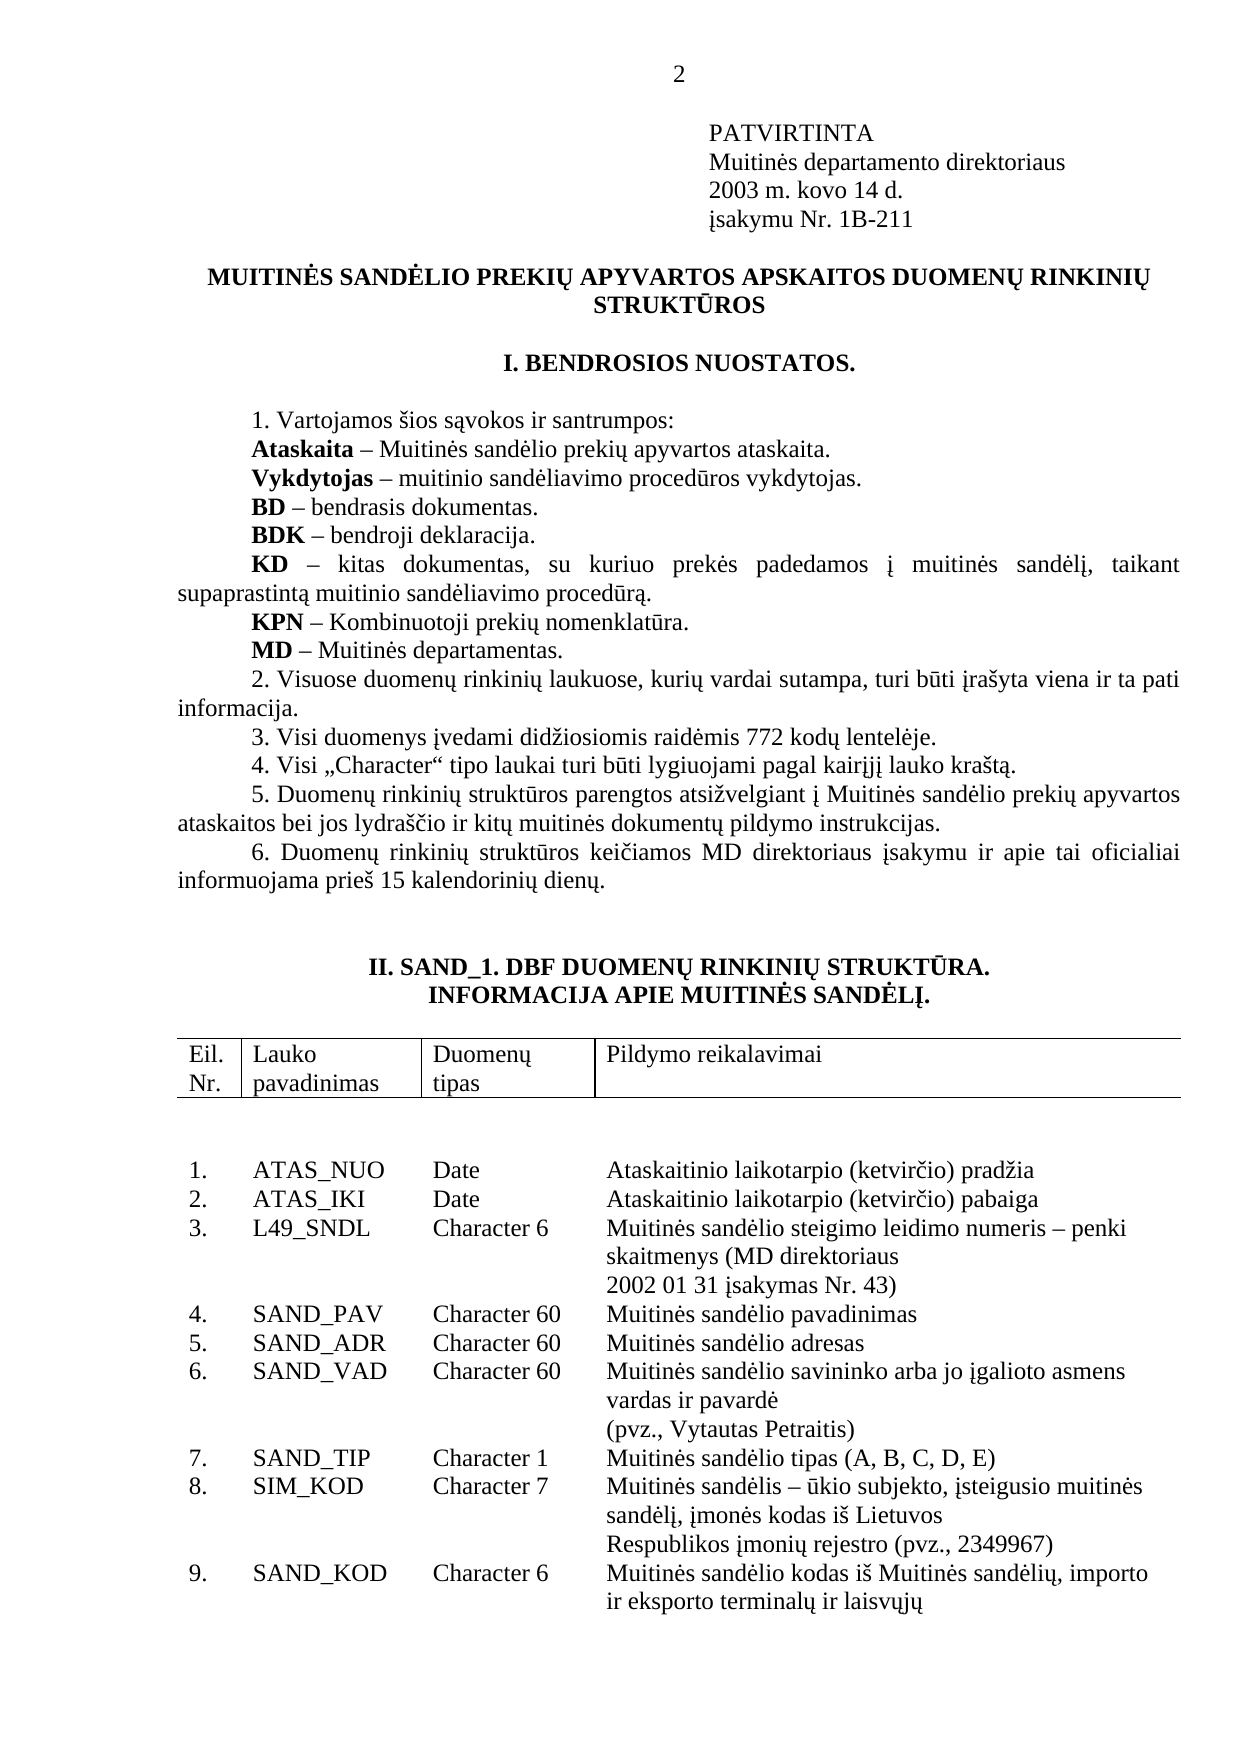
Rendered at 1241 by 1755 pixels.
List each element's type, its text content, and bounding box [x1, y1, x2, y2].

text 1. Vartojamos šios sąvokos ir santrumpos: [177, 406, 1181, 434]
table_cell [595, 1126, 1181, 1155]
table_header Eil. Nr. [177, 1039, 241, 1097]
table_cell [241, 1098, 421, 1126]
table_cell [241, 1126, 421, 1155]
table_cell Muitinės sandėlio kodas iš Muitinės sandėlių, importo ir eksporto terminalų ir laisvųjų [595, 1558, 1181, 1615]
table_cell [177, 1270, 241, 1299]
text BD – bendrasis dokumentas. [177, 492, 1181, 521]
table_cell SAND_ADR [241, 1328, 421, 1356]
table_cell [241, 1414, 421, 1443]
table_cell Muitinės sandėlio savininko arba jo įgalioto asmens vardas ir pavardė [595, 1356, 1181, 1414]
text 2. Visuose duomenų rinkinių laukuose, kurių vardai sutampa, turi būti įrašyta viena ir ta pati informacija. [177, 664, 1181, 722]
text KD – kitas dokumentas, su kuriuo prekės padedamos į muitinės sandėlį, taikant supaprastintą muitinio sandėliavimo procedūrą. [177, 549, 1181, 607]
table_cell Muitinės sandėlis – ūkio subjekto, įsteigusio muitinės sandėlį, įmonės kodas iš Lietuvos [595, 1471, 1181, 1529]
table_cell SAND_TIP [241, 1443, 421, 1471]
table_cell [177, 1414, 241, 1443]
table_cell L49_SNDL [241, 1213, 421, 1270]
table_cell [421, 1270, 595, 1299]
table_cell [421, 1414, 595, 1443]
table_cell [177, 1529, 241, 1558]
text įsakymu Nr. 1B-211 [177, 204, 1181, 233]
table_header Pildymo reikalavimai [596, 1039, 1181, 1097]
text Muitinės departamento direktoriaus [177, 147, 1181, 176]
table_cell [177, 1098, 241, 1126]
table_cell 5. [177, 1328, 241, 1356]
text INFORMACIJA APIE MUITINĖS SANDĖLĮ. [177, 981, 1181, 1009]
table_cell SAND_PAV [241, 1299, 421, 1328]
text 5. Duomenų rinkinių struktūros parengtos atsižvelgiant į Muitinės sandėlio prekių apyvartos ataskaitos bei jos lydraščio ir kitų muitinės dokumentų pildymo instrukcijas. [177, 779, 1181, 837]
table_cell [595, 1098, 1181, 1126]
text 3. Visi duomenys įvedami didžiosiomis raidėmis 772 kodų lentelėje. [177, 722, 1181, 751]
table_cell Character 60 [421, 1356, 595, 1414]
table_cell Character 6 [421, 1213, 595, 1270]
table_cell Ataskaitinio laikotarpio (ketvirčio) pabaiga [595, 1184, 1181, 1213]
table_cell 2. [177, 1184, 241, 1213]
table_header Duomenų tipas [422, 1039, 594, 1097]
text Ataskaita – Muitinės sandėlio prekių apyvartos ataskaita. [177, 434, 1181, 463]
table_cell 1. [177, 1155, 241, 1184]
table_cell SAND_KOD [241, 1558, 421, 1615]
table_cell Muitinės sandėlio pavadinimas [595, 1299, 1181, 1328]
table_cell Muitinės sandėlio tipas (A, B, C, D, E) [595, 1443, 1181, 1471]
table_cell SAND_VAD [241, 1356, 421, 1414]
text 6. Duomenų rinkinių struktūros keičiamos MD direktoriaus įsakymu ir apie tai oficialiai informuojama prieš 15 kalendorinių dienų. [177, 837, 1181, 894]
text PATVIRTINTA [177, 118, 1181, 147]
table_cell Character 7 [421, 1471, 595, 1529]
table_cell Date [421, 1184, 595, 1213]
text I. BENDROSIOS NUOSTATOS. [177, 348, 1181, 377]
table_cell Muitinės sandėlio adresas [595, 1328, 1181, 1356]
table_cell [241, 1270, 421, 1299]
table_cell 4. [177, 1299, 241, 1328]
table_cell 3. [177, 1213, 241, 1270]
table_header Lauko pavadinimas [242, 1039, 421, 1097]
table_cell 7. [177, 1443, 241, 1471]
text MUITINĖS SANDĖLIO PREKIŲ APYVARTOS APSKAITOS DUOMENŲ RINKINIŲ STRUKTŪROS [177, 262, 1181, 319]
table_cell 9. [177, 1558, 241, 1615]
table_cell (pvz., Vytautas Petraitis) [595, 1414, 1181, 1443]
table_cell 8. [177, 1471, 241, 1529]
table_cell [177, 1126, 241, 1155]
text MD – Muitinės departamentas. [177, 636, 1181, 664]
table_cell ATAS_NUO [241, 1155, 421, 1184]
table_cell [421, 1529, 595, 1558]
text 2003 m. kovo 14 d. [177, 176, 1181, 204]
table_cell [241, 1529, 421, 1558]
table_cell Ataskaitinio laikotarpio (ketvirčio) pradžia [595, 1155, 1181, 1184]
table_cell Character 6 [421, 1558, 595, 1615]
table_cell Character 1 [421, 1443, 595, 1471]
table_cell Date [421, 1155, 595, 1184]
table_cell 6. [177, 1356, 241, 1414]
text BDK – bendroji deklaracija. [177, 521, 1181, 549]
table_cell Character 60 [421, 1328, 595, 1356]
text Vykdytojas – muitinio sandėliavimo procedūros vykdytojas. [177, 463, 1181, 492]
text 4. Visi „Character“ tipo laukai turi būti lygiuojami pagal kairįjį lauko kraštą. [177, 751, 1181, 779]
table_cell [421, 1098, 595, 1126]
table_cell 2002 01 31 įsakymas Nr. 43) [595, 1270, 1181, 1299]
table_cell Character 60 [421, 1299, 595, 1328]
table_cell Respublikos įmonių rejestro (pvz., 2349967) [595, 1529, 1181, 1558]
table_cell [421, 1126, 595, 1155]
table_cell ATAS_IKI [241, 1184, 421, 1213]
text II. SAND_1. DBF DUOMENŲ RINKINIŲ STRUKTŪRA. [177, 952, 1181, 981]
table_cell Muitinės sandėlio steigimo leidimo numeris – penki skaitmenys (MD direktoriaus [595, 1213, 1181, 1270]
text KPN – Kombinuotoji prekių nomenklatūra. [177, 607, 1181, 636]
table_cell SIM_KOD [241, 1471, 421, 1529]
